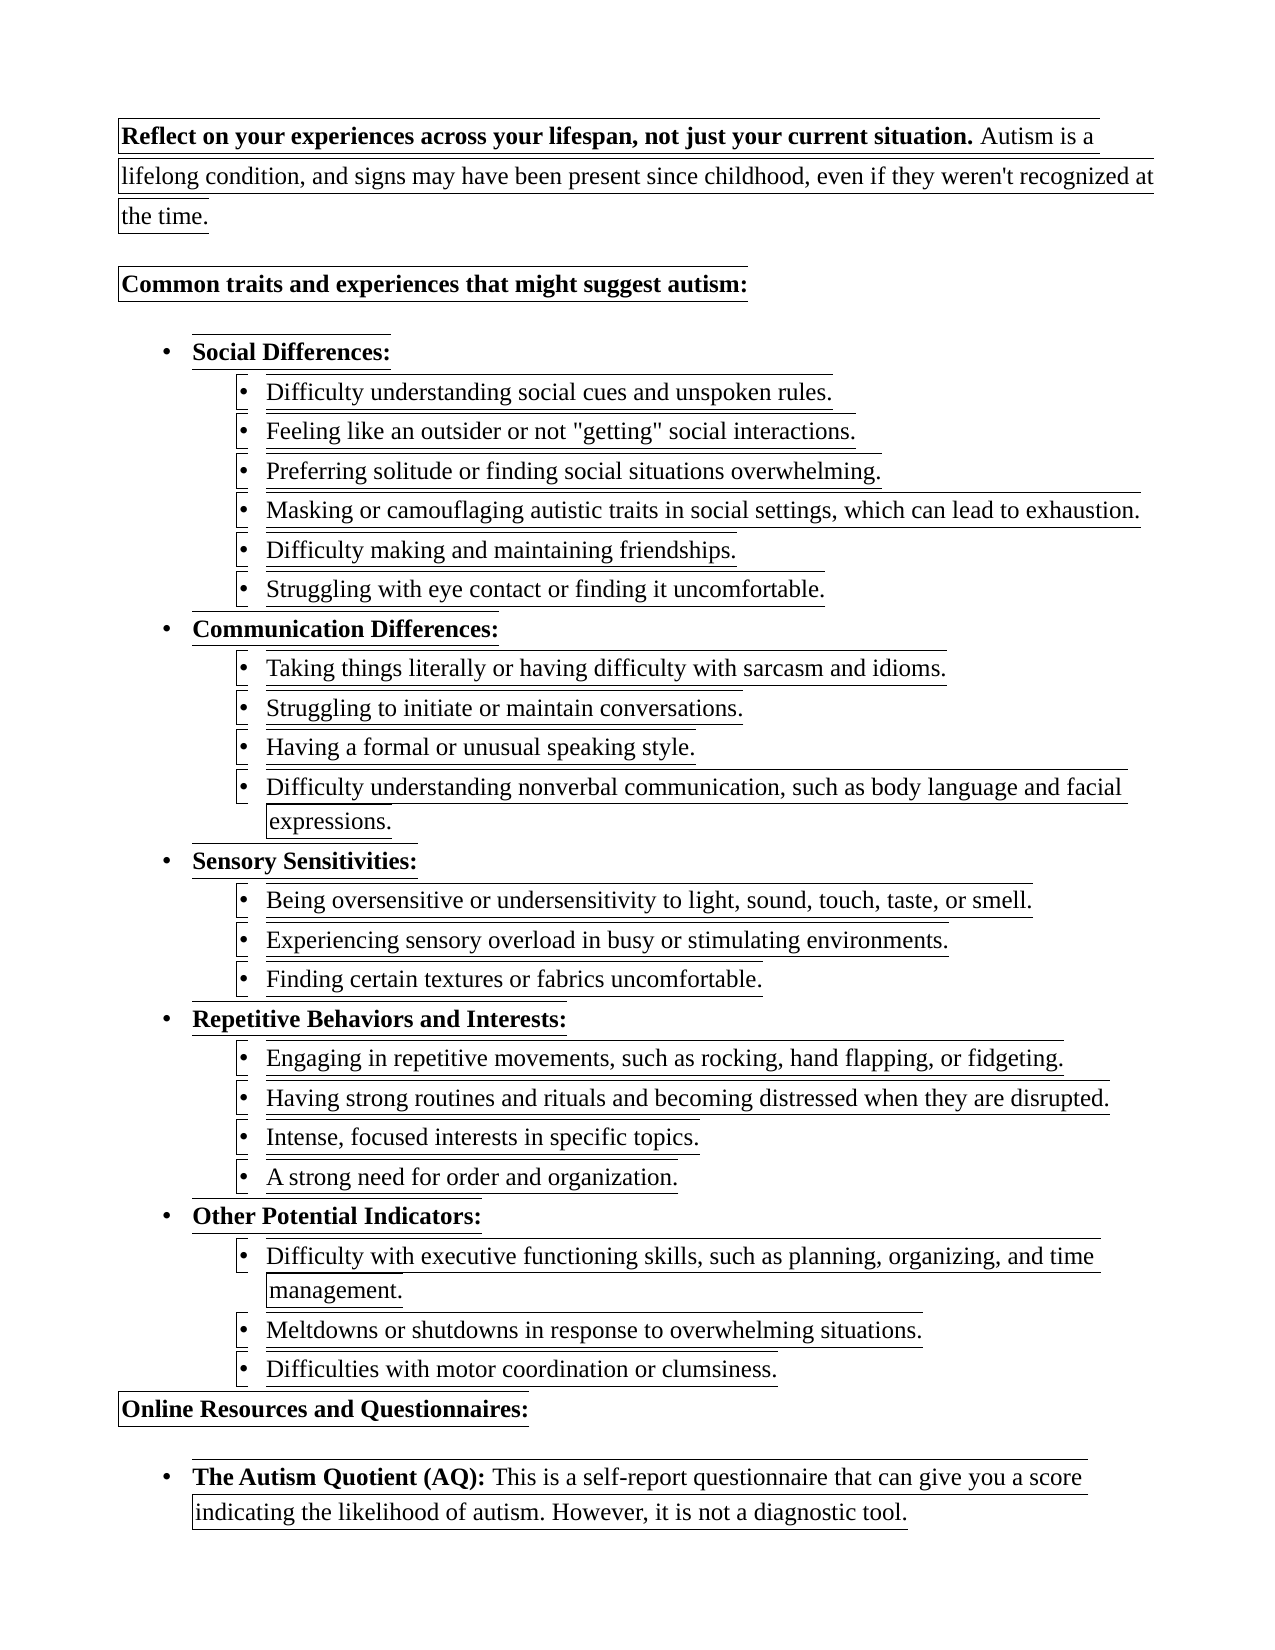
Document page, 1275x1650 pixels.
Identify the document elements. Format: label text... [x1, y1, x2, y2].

list Feeling like an outsider or not "getting" social interactions. [237, 413, 1157, 448]
text Online Resources and Questionnaires: [119, 1391, 1157, 1426]
list Finding certain textures or fabrics uncomfortable. [237, 961, 1157, 996]
list Difficulty understanding nonverbal communication, such as body language and facial expressions. [236, 769, 1157, 838]
list Intense, focused interests in specific topics. [237, 1119, 1157, 1154]
list Social Differences: [162, 334, 1157, 369]
list Taking things literally or having difficulty with sarcasm and idioms. [237, 650, 1157, 685]
list A strong need for order and organization. [237, 1159, 1157, 1193]
list Sensory Sensitivities: [162, 843, 1157, 878]
list Other Potential Indicators: [162, 1198, 1157, 1233]
list Communication Differences: [162, 611, 1157, 646]
list Having strong routines and rituals and becoming distressed when they are disrupted. [237, 1080, 1157, 1114]
list Difficulty making and maintaining friendships. [237, 532, 1157, 567]
text Common traits and experiences that might suggest autism: [119, 266, 1157, 301]
text Reflect on your experiences across your lifespan, not just your current situation. Autism is a lifelong condition, and signs may have been present since childhood, even if they weren't recognized at the time. [118, 118, 1157, 233]
list Masking or camouflaging autistic traits in social settings, which can lead to exhaustion. [237, 492, 1157, 527]
list The Autism Quotient (AQ): This is a self-report questionnaire that can give you a score indicating the likelihood of autism. However, it is not a diagnostic tool. [162, 1459, 1157, 1529]
list Struggling to initiate or maintain conversations. [237, 690, 1157, 724]
list Difficulty understanding social cues and unspoken rules. [237, 374, 1157, 409]
list Repetitive Behaviors and Interests: [162, 1001, 1157, 1036]
list Meltdowns or shutdowns in response to overwhelming situations. [237, 1312, 1157, 1347]
list Being oversensitive or undersensitivity to light, sound, touch, taste, or smell. [236, 882, 1157, 917]
list Struggling with eye contact or finding it uncomfortable. [237, 571, 1157, 606]
list Experiencing sensory overload in busy or stimulating environments. [237, 922, 1157, 957]
list Difficulty with executive functioning skills, such as planning, organizing, and time management. [236, 1238, 1157, 1307]
list Engaging in repetitive movements, such as rocking, hand flapping, or fidgeting. [237, 1040, 1157, 1075]
list Preferring solitude or finding social situations overwhelming. [237, 453, 1157, 488]
list Having a formal or unusual speaking style. [237, 729, 1157, 764]
list Difficulties with motor coordination or clumsiness. [237, 1351, 1157, 1386]
